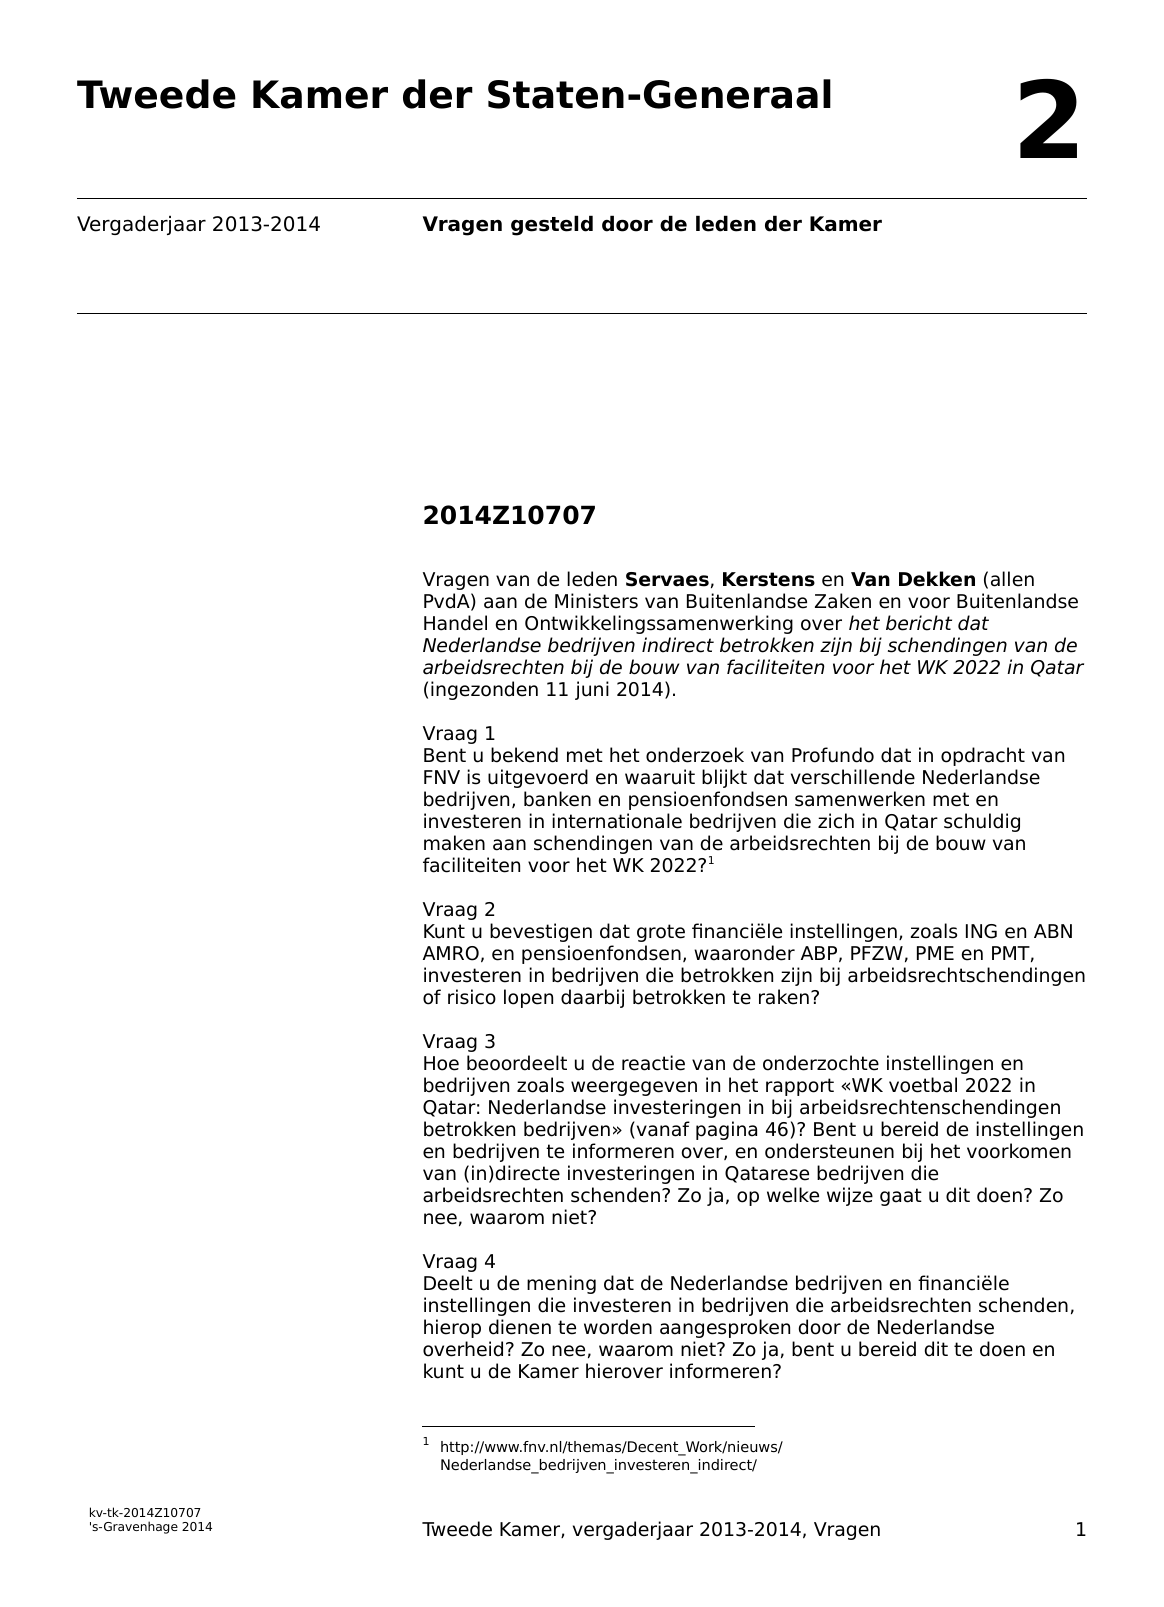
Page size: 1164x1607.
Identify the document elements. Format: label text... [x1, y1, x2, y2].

table_cell Vragen gesteld door de leden der Kamer [422, 199, 1087, 313]
text Vraag 3 [422, 1031, 1087, 1053]
text 's-Gravenhage 2014 [88, 1520, 323, 1534]
table_cell Vergaderjaar 2013-2014 [77, 199, 422, 313]
text Bent u bekend met het onderzoek van Profundo dat in opdracht van FNV is uitgevoerd en waaruit blijkt dat verschillende Nederlandse bedrijven, banken en pensioenfondsen samenwerken met en investeren in internationale bedrijven die zich in Qatar schuldig maken aan schendingen van de arbeidsrechten bij de bouw van faciliteiten voor het WK 2022? [422, 745, 1087, 877]
text Vraag 2 [422, 899, 1087, 921]
text 2014Z10707 [422, 501, 1087, 531]
text kv-tk-2014Z10707 [88, 1506, 323, 1520]
text Vragen van de leden Servaes, Kerstens en Van Dekken (allen PvdA) aan de Ministers van Buitenlandse Zaken en voor Buitenlandse Handel en Ontwikkelingssamenwerking over het bericht dat Nederlandse bedrijven indirect betrokken zijn bij schendingen van de arbeidsrechten bij de bouw van faciliteiten voor het WK 2022 in Qatar (ingezonden 11 juni 2014). [422, 569, 1087, 701]
text Vraag 1 [422, 723, 1087, 745]
text Deelt u de mening dat de Nederlandse bedrijven en financiële instellingen die investeren in bedrijven die arbeidsrechten schenden, hierop dienen te worden aangesproken door de Nederlandse overheid? Zo nee, waarom niet? Zo ja, bent u bereid dit te doen en kunt u de Kamer hierover informeren? [422, 1273, 1087, 1383]
table_header 2 [886, 59, 1087, 198]
text Hoe beoordeelt u de reactie van de onderzochte instellingen en bedrijven zoals weergegeven in het rapport «WK voetbal 2022 in Qatar: Nederlandse investeringen in bij arbeidsrechtenschendingen betrokken bedrijven» (vanaf pagina 46)? Bent u bereid de instellingen en bedrijven te informeren over, en ondersteunen bij het voorkomen van (in)directe investeringen in Qatarese bedrijven die arbeidsrechten schenden? Zo ja, op welke wijze gaat u dit doen? Zo nee, waarom niet? [422, 1053, 1087, 1229]
text http://www.fnv.nl/themas/Decent_Work/nieuws/Nederlandse_bedrijven_investeren_indirect/ [422, 1435, 1087, 1474]
table_header Tweede Kamer der Staten-Generaal [77, 59, 886, 198]
text Vraag 4 [422, 1251, 1087, 1273]
text Kunt u bevestigen dat grote financiële instellingen, zoals ING en ABN AMRO, en pensioenfondsen, waaronder ABP, PFZW, PME en PMT, investeren in bedrijven die betrokken zijn bij arbeidsrechtschendingen of risico lopen daarbij betrokken te raken? [422, 921, 1087, 1009]
